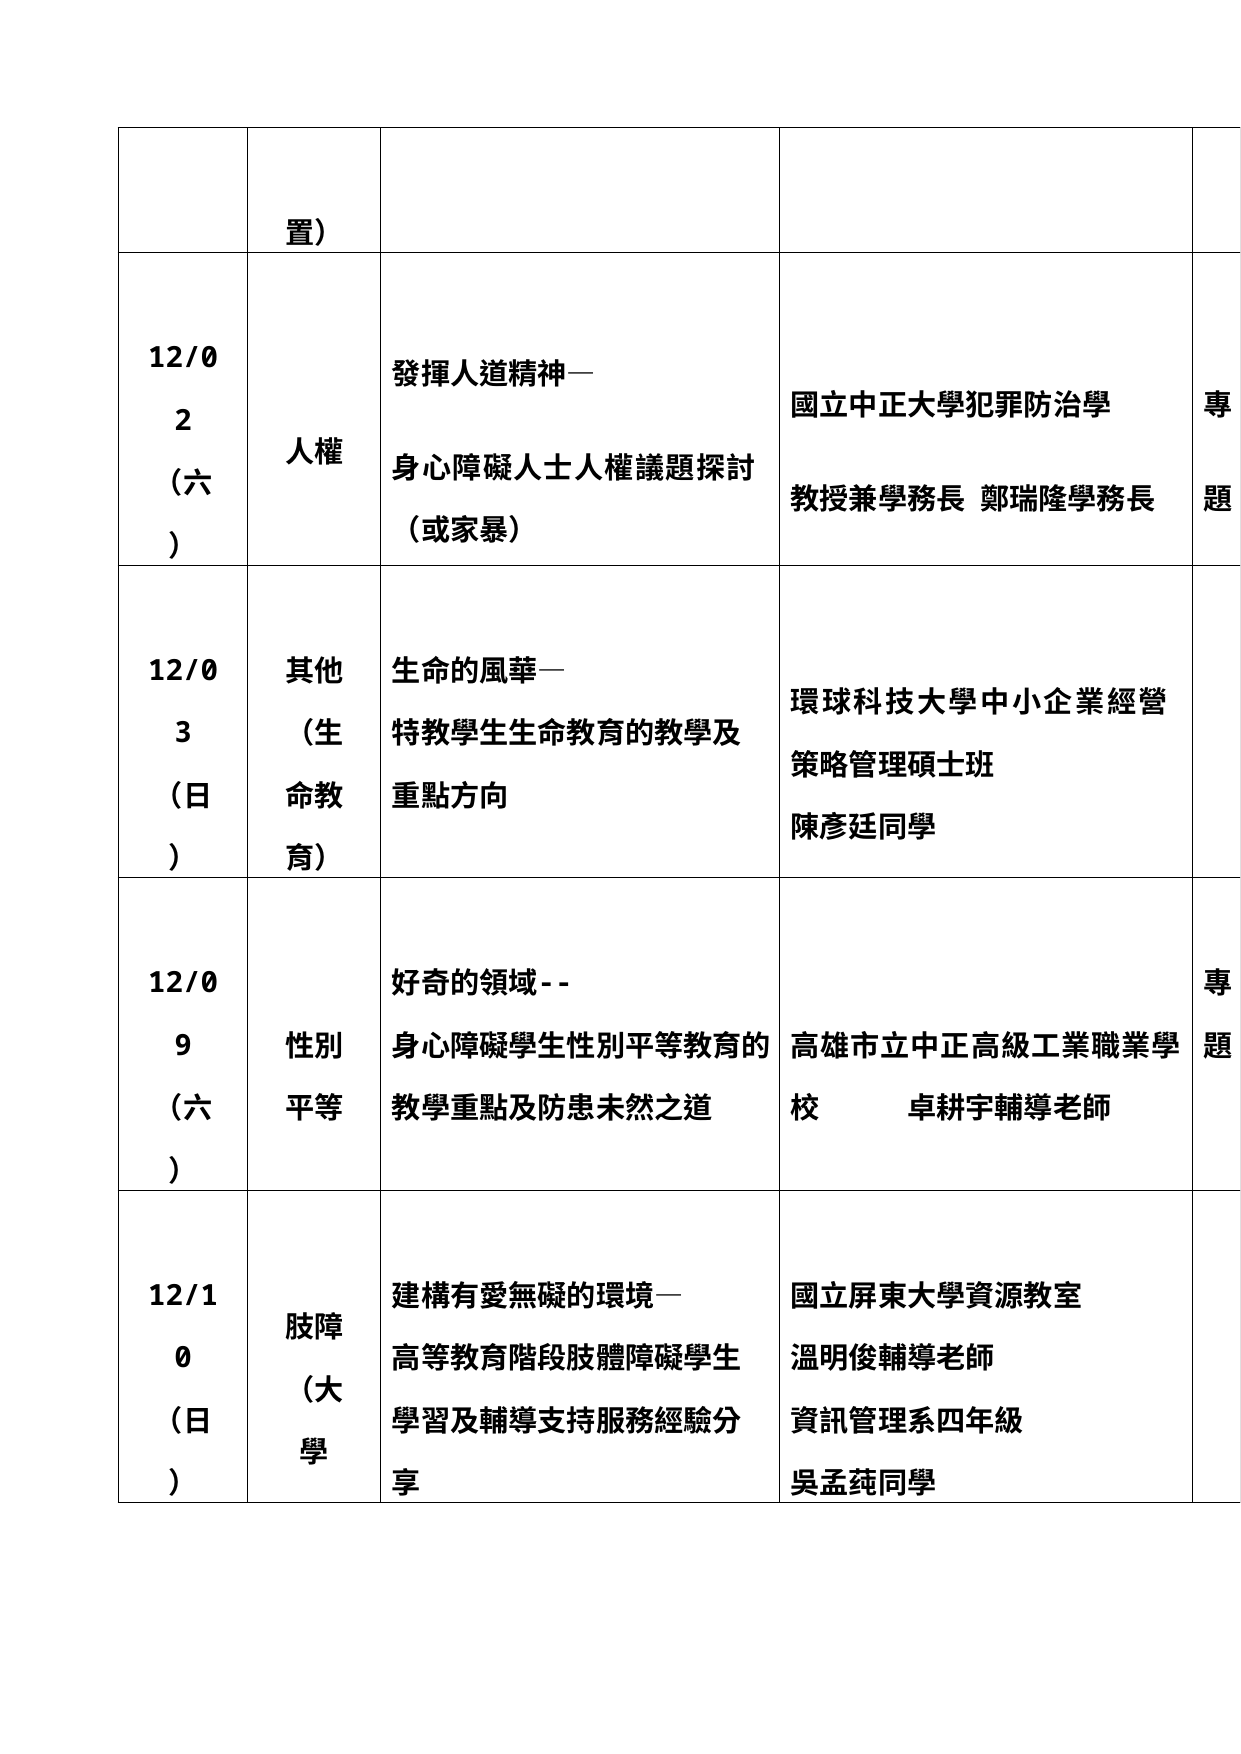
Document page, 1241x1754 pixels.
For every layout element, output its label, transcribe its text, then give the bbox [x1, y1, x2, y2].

table_cell [780, 128, 1192, 252]
table_cell 12/02（六） [119, 253, 247, 564]
table_cell 專題 [1193, 878, 1240, 1189]
table_cell 人權 [248, 253, 380, 564]
table_cell 12/03（日） [119, 566, 247, 877]
table_cell [1193, 128, 1240, 252]
table_cell 國立中正大學犯罪防治學 教授兼學務長 鄭瑞隆學務長 [780, 253, 1192, 564]
table_cell 發揮人道精神— 身心障礙人士人權議題探討（或家暴） [381, 253, 779, 564]
table_cell 12/10（日） [119, 1191, 247, 1502]
table_cell 生命的風華— 特教學生生命教育的教學及重點方向 [381, 566, 779, 877]
table_cell 環球科技大學中小企業經營策略管理碩士班 陳彥廷同學 [780, 566, 1192, 877]
table_cell 肢障（大學 [248, 1191, 380, 1502]
table_cell 性別平等 [248, 878, 380, 1189]
table_cell 建構有愛無礙的環境— 高等教育階段肢體障礙學生學習及輔導支持服務經驗分享 [381, 1191, 779, 1502]
table_cell 好奇的領域-- 身心障礙學生性別平等教育的教學重點及防患未然之道 [381, 878, 779, 1189]
table_cell 高雄市立中正高級工業職業學校 卓耕宇輔導老師 [780, 878, 1192, 1189]
table_cell [1193, 1191, 1240, 1502]
table_cell [119, 128, 247, 252]
table_cell 其他（生命教育） [248, 566, 380, 877]
table_cell 置） [248, 128, 380, 252]
table_cell [1193, 566, 1240, 877]
table_cell 12/09（六） [119, 878, 247, 1189]
table_cell 國立屏東大學資源教室 溫明俊輔導老師 資訊管理系四年級 吳孟莼同學 [780, 1191, 1192, 1502]
table_cell 專 題 [1193, 253, 1240, 564]
table_cell [381, 128, 779, 252]
